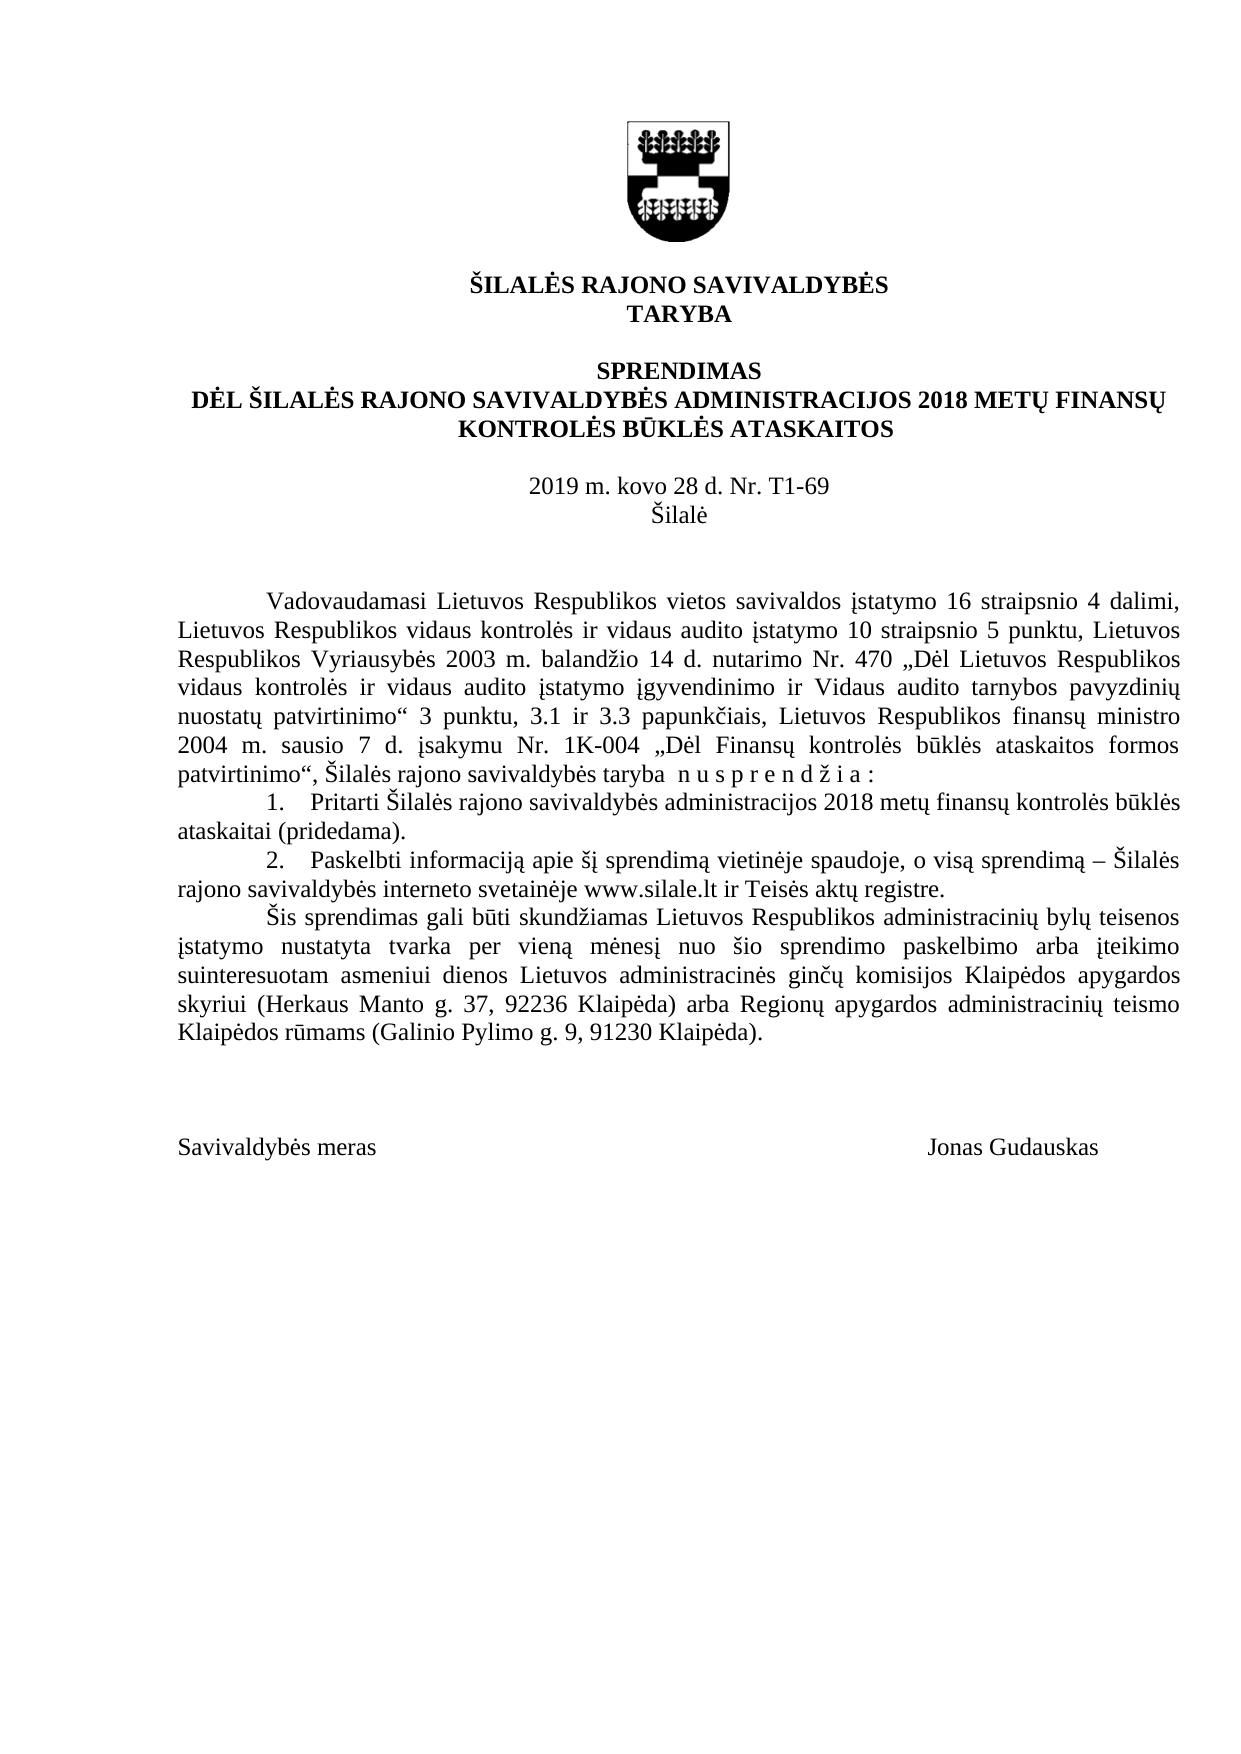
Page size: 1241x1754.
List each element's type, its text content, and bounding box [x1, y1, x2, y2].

text Savivaldybės meras Jonas Gudauskas [177, 1132, 1181, 1161]
text Šilalė [177, 500, 1181, 529]
text ŠILALĖS RAJONO SAVIVALDYBĖS [177, 270, 1181, 299]
text 1. Pritarti Šilalės rajono savivaldybės administracijos 2018 metų finansų kontrolės būklės ataskaitai (pridedama). [177, 787, 1181, 845]
text Vadovaudamasi Lietuvos Respublikos vietos savivaldos įstatymo 16 straipsnio 4 dalimi, Lietuvos Respublikos vidaus kontrolės ir vidaus audito įstatymo 10 straipsnio 5 punktu, Lietuvos Respublikos Vyriausybės 2003 m. balandžio 14 d. nutarimo Nr. 470 „Dėl Lietuvos Respublikos vidaus kontrolės ir vidaus audito įstatymo įgyvendinimo ir Vidaus audito tarnybos pavyzdinių nuostatų patvirtinimo“ 3 punktu, 3.1 ir 3.3 papunkčiais, Lietuvos Respublikos finansų ministro 2004 m. sausio 7 d. įsakymu Nr. 1K-004 „Dėl Finansų kontrolės būklės ataskaitos formos patvirtinimo“, Šilalės rajono savivaldybės taryba nusprendžia: [177, 586, 1181, 787]
text TARYBA [177, 299, 1181, 327]
text DĖL ŠILALĖS RAJONO SAVIVALDYBĖS ADMINISTRACIJOS 2018 METŲ FINANSŲ KONTROLĖS BŪKLĖS ATASKAITOS [177, 385, 1181, 442]
text 2. Paskelbti informaciją apie šį sprendimą vietinėje spaudoje, o visą sprendimą – Šilalės rajono savivaldybės interneto svetainėje www.silale.lt ir Teisės aktų registre. [177, 845, 1181, 902]
text 2019 m. kovo 28 d. Nr. T1-69 [177, 471, 1181, 500]
text SPRENDIMAS [177, 356, 1181, 385]
text Šis sprendimas gali būti skundžiamas Lietuvos Respublikos administracinių bylų teisenos įstatymo nustatyta tvarka per vieną mėnesį nuo šio sprendimo paskelbimo arba įteikimo suinteresuotam asmeniui dienos Lietuvos administracinės ginčų komisijos Klaipėdos apygardos skyriui (Herkaus Manto g. 37, 92236 Klaipėda) arba Regionų apygardos administracinių teismo Klaipėdos rūmams (Galinio Pylimo g. 9, 91230 Klaipėda). [177, 902, 1181, 1046]
